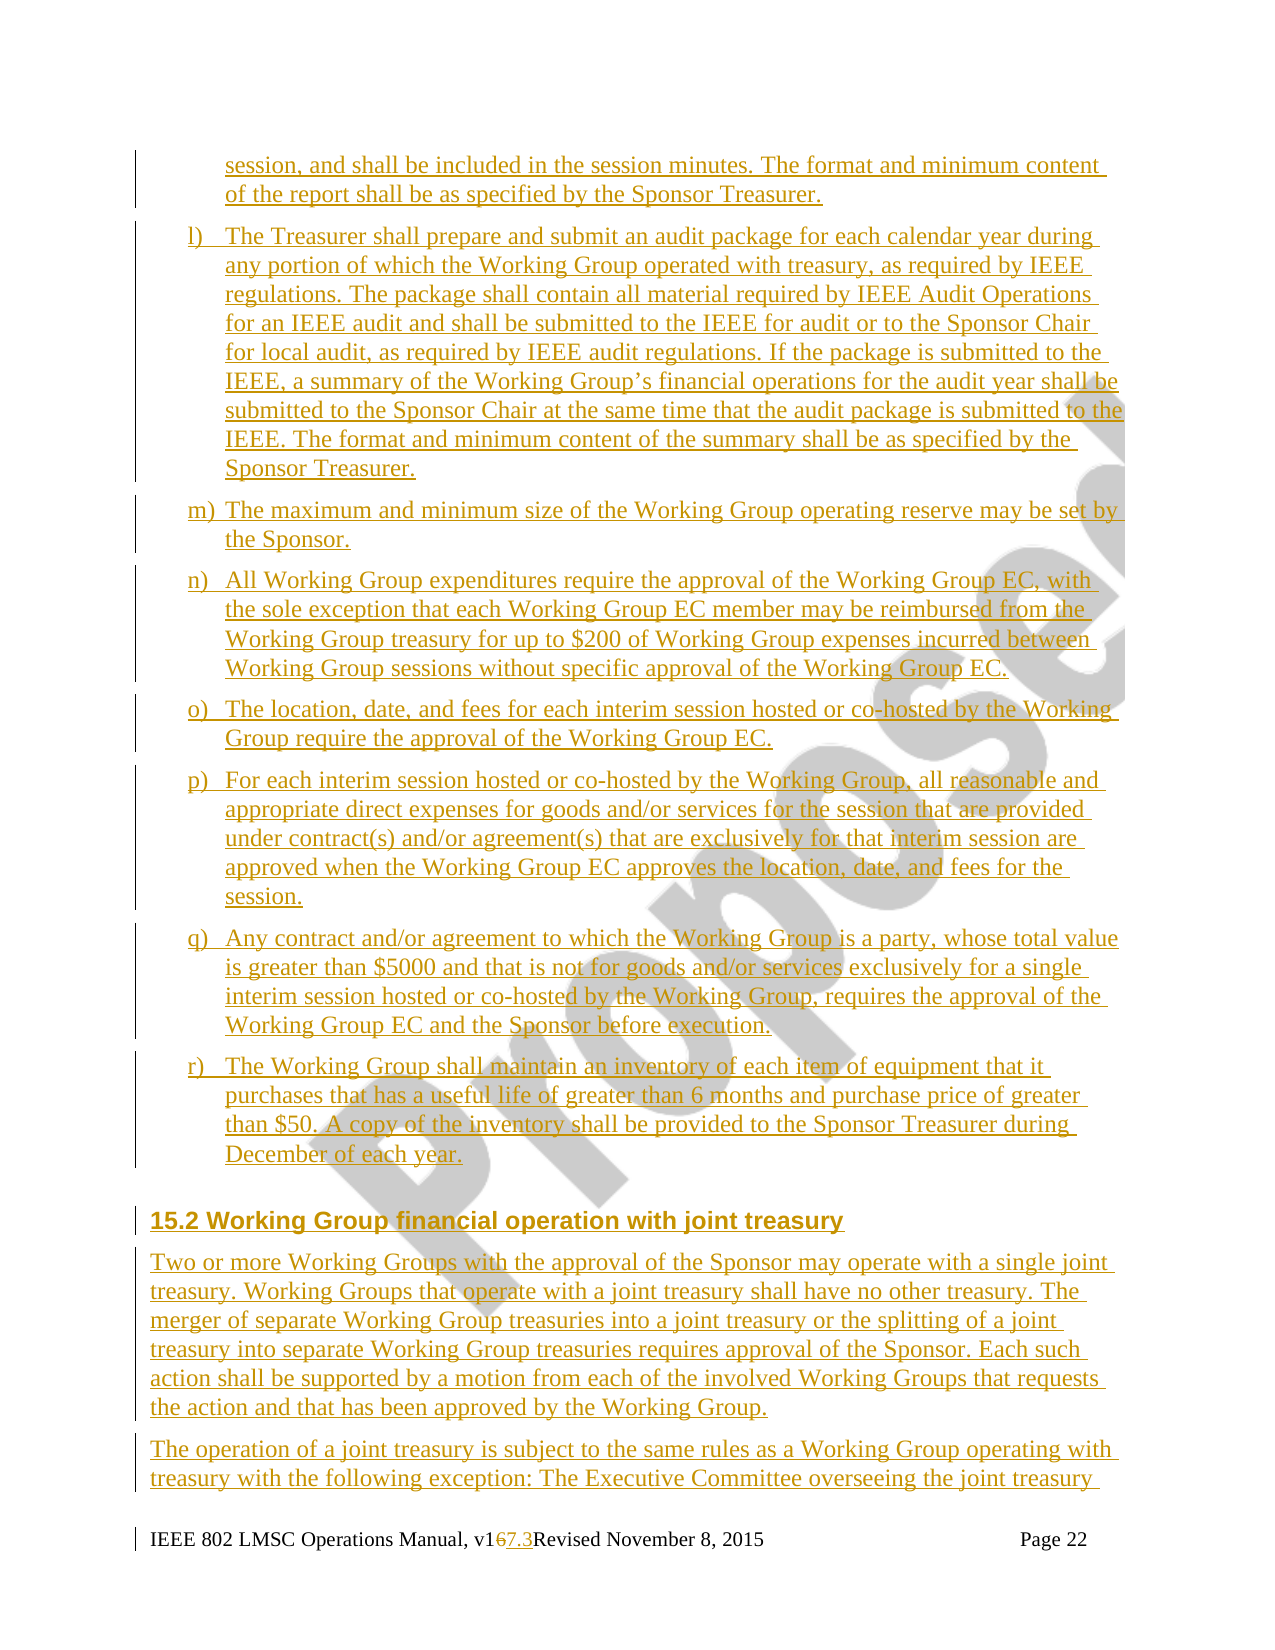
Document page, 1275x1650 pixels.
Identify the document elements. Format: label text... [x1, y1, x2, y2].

list The location, date, and fees for each interim session hosted or co-hosted by the Working Group require the approval of the Working Group EC. [187, 694, 1125, 752]
text The operation of a joint treasury is subject to the same rules as a Working Group operating with treasury with the following exception: The Executive Committee overseeing the joint treasury [150, 1433, 1125, 1492]
list All Working Group expenditures require the approval of the Working Group EC, with the sole exception that each Working Group EC member may be reimbursed from the Working Group treasury for up to $200 of Working Group expenses incurred between Working Group sessions without specific approval of the Working Group EC. [187, 565, 1125, 682]
list For each interim session hosted or co-hosted by the Working Group, all reasonable and appropriate direct expenses for goods and/or services for the session that are provided under contract(s) and/or agreement(s) that are exclusively for that interim session are approved when the Working Group EC approves the location, date, and fees for the session. [187, 765, 1125, 910]
text Two or more Working Groups with the approval of the Sponsor may operate with a single joint treasury. Working Groups that operate with a joint treasury shall have no other treasury. The merger of separate Working Group treasuries into a joint treasury or the splitting of a joint treasury into separate Working Group treasuries requires approval of the Sponsor. Each such action shall be supported by a motion from each of the involved Working Groups that requests the action and that has been approved by the Working Group. [150, 1247, 1125, 1421]
list the Sponsor. [187, 521, 1125, 553]
list Any contract and/or agreement to which the Working Group is a party, whose total value is greater than $5000 and that is not for goods and/or services exclusively for a single interim session hosted or co-hosted by the Working Group, requires the approval of the Working Group EC and the Sponsor before execution. [187, 922, 1125, 1039]
list session, and shall be included in the session minutes. The format and minimum content of the report shall be as specified by the Sponsor Treasurer. [187, 150, 1125, 208]
list The maximum and minimum size of the Working Group operating reserve may be set by [187, 495, 1125, 520]
subtitle Working Group financial operation with joint treasury [150, 1206, 1125, 1234]
list The Treasurer shall prepare and submit an audit package for each calendar year during any portion of which the Working Group operated with treasury, as required by IEEE regulations. The package shall contain all material required by IEEE Audit Operations for an IEEE audit and shall be submitted to the IEEE for audit or to the Sponsor Chair for local audit, as required by IEEE audit regulations. If the package is submitted to the IEEE, a summary of the Working Group’s financial operations for the audit year shall be submitted to the Sponsor Chair at the same time that the audit package is submitted to the IEEE. The format and minimum content of the summary shall be as specified by the Sponsor Treasurer. [187, 221, 1125, 482]
picture [149, 74, 1125, 1575]
list The Working Group shall maintain an inventory of each item of equipment that it purchases that has a useful life of greater than 6 months and purchase price of greater than $50. A copy of the inventory shall be provided to the Sponsor Treasurer during December of each year. [187, 1051, 1125, 1167]
